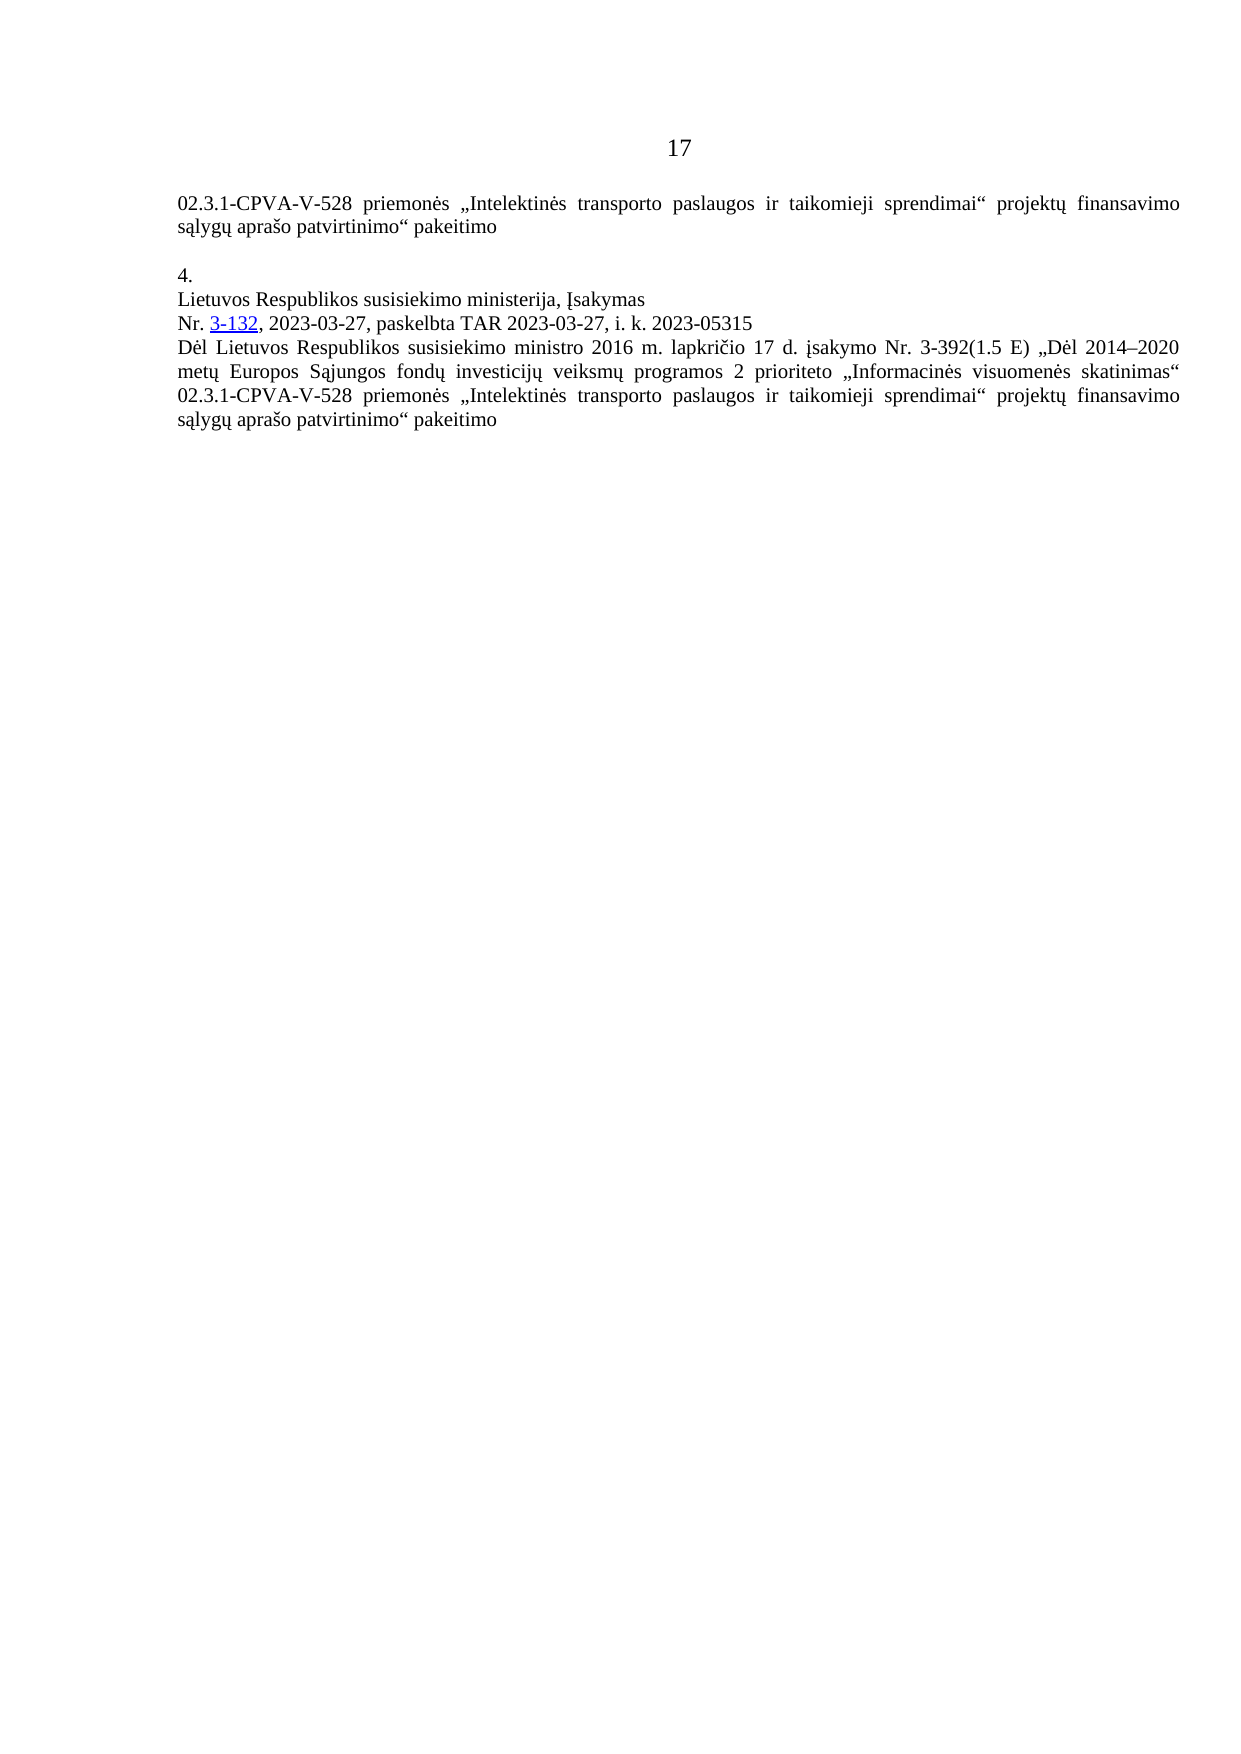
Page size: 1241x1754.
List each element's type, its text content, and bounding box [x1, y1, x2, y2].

text 02.3.1-CPVA-V-528 priemonės „Intelektinės transporto paslaugos ir taikomieji sprendimai“ projektų finansavimo sąlygų aprašo patvirtinimo“ pakeitimo [177, 190, 1181, 238]
text Dėl Lietuvos Respublikos susisiekimo ministro 2016 m. lapkričio 17 d. įsakymo Nr. 3-392(1.5 E) „Dėl 2014–2020 metų Europos Sąjungos fondų investicijų veiksmų programos 2 prioriteto „Informacinės visuomenės skatinimas“ 02.3.1-CPVA-V-528 priemonės „Intelektinės transporto paslaugos ir taikomieji sprendimai“ projektų finansavimo sąlygų aprašo patvirtinimo“ pakeitimo [177, 335, 1181, 431]
text Nr. 3-132, 2023-03-27, paskelbta TAR 2023-03-27, i. k. 2023-05315 [177, 311, 1181, 335]
text 4. [177, 263, 1181, 287]
text Lietuvos Respublikos susisiekimo ministerija, Įsakymas [177, 287, 1181, 311]
